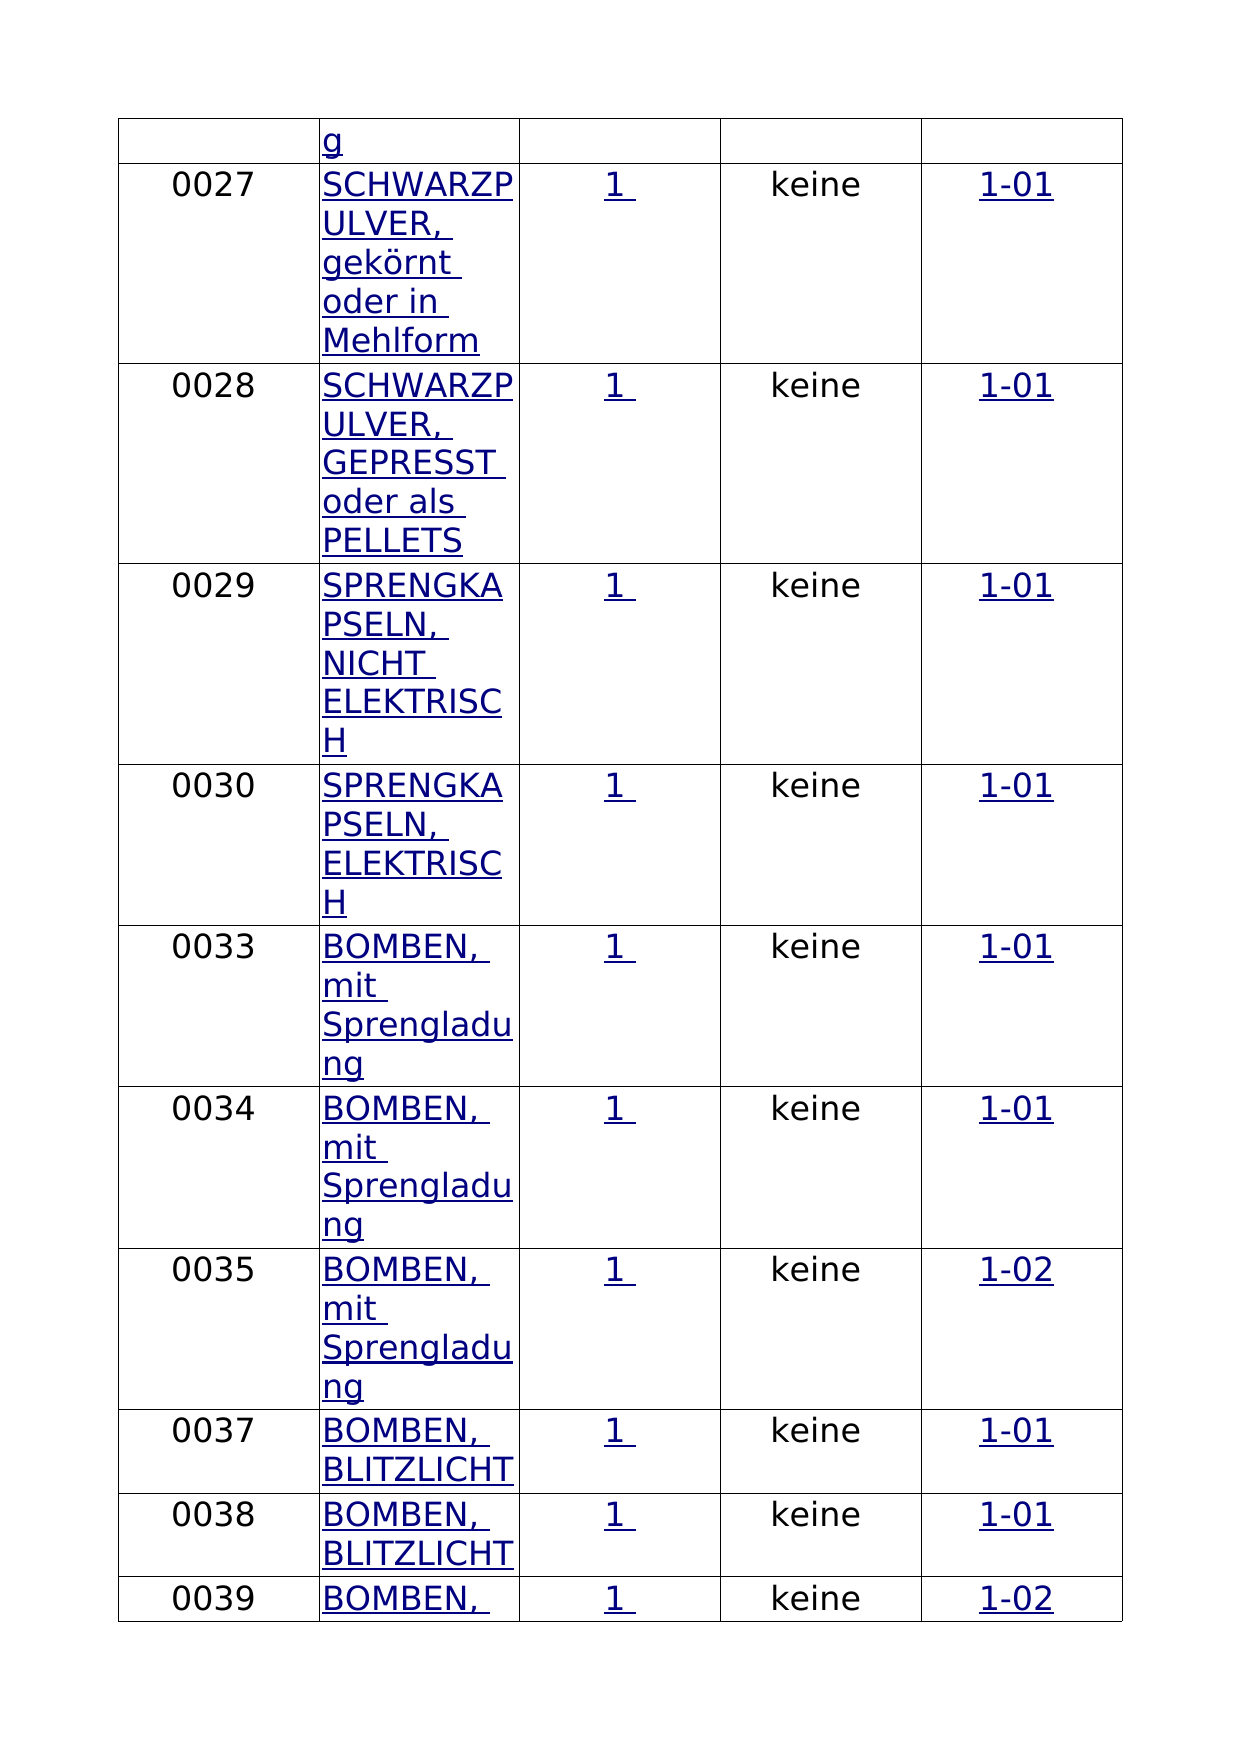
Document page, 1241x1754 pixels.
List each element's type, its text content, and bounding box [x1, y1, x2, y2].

table_cell SCHWARZPULVER, gekörnt oder in Mehlform [320, 164, 519, 363]
table_cell 0027 [119, 164, 319, 363]
table_cell keine [721, 1410, 921, 1493]
table_cell 0035 [119, 1249, 319, 1409]
table_cell 0029 [119, 564, 319, 763]
table_cell keine [721, 926, 921, 1086]
table_cell keine [721, 1494, 921, 1576]
table_cell 1-01 [922, 765, 1122, 925]
table_cell 1-01 [922, 164, 1122, 363]
table_cell 1 [520, 765, 720, 925]
table_cell 1-01 [922, 926, 1122, 1086]
table_cell BOMBEN, mit Sprengladung [320, 1087, 519, 1248]
table_cell 1 [520, 564, 720, 763]
table_cell g [320, 119, 519, 163]
table_cell 1-01 [922, 1410, 1122, 1493]
table_cell [922, 119, 1122, 163]
table_cell BOMBEN, mit Sprengladung [320, 926, 519, 1086]
table_cell 0033 [119, 926, 319, 1086]
table_cell 0028 [119, 364, 319, 563]
table_cell BOMBEN, [320, 1577, 519, 1621]
table_cell keine [721, 1577, 921, 1621]
table_cell keine [721, 1087, 921, 1248]
table_cell 0039 [119, 1577, 319, 1621]
table_cell 1 [520, 1577, 720, 1621]
table_cell BOMBEN, BLITZLICHT [320, 1410, 519, 1493]
table_cell 1 [520, 926, 720, 1086]
table_cell 0034 [119, 1087, 319, 1248]
table_cell 1-02 [922, 1249, 1122, 1409]
table_cell 0037 [119, 1410, 319, 1493]
table_cell 0038 [119, 1494, 319, 1576]
table_cell keine [721, 1249, 921, 1409]
table_cell 1-02 [922, 1577, 1122, 1621]
table_cell keine [721, 164, 921, 363]
table_cell 1-01 [922, 1087, 1122, 1248]
table_cell keine [721, 364, 921, 563]
table_cell 1 [520, 364, 720, 563]
table_cell 1 [520, 1087, 720, 1248]
table_cell 0030 [119, 765, 319, 925]
table_cell BOMBEN, BLITZLICHT [320, 1494, 519, 1576]
table_cell [721, 119, 921, 163]
table_cell 1-01 [922, 364, 1122, 563]
table_cell [520, 119, 720, 163]
table_cell SPRENGKAPSELN, NICHT ELEKTRISCH [320, 564, 519, 763]
table_cell keine [721, 765, 921, 925]
table_cell 1 [520, 164, 720, 363]
table_cell 1-01 [922, 1494, 1122, 1576]
table_cell 1 [520, 1249, 720, 1409]
table_cell 1-01 [922, 564, 1122, 763]
table_cell 1 [520, 1410, 720, 1493]
table_cell keine [721, 564, 921, 763]
table_cell 1 [520, 1494, 720, 1576]
table_cell SPRENGKAPSELN, ELEKTRISCH [320, 765, 519, 925]
table_cell SCHWARZPULVER, GEPRESST oder als PELLETS [320, 364, 519, 563]
table_cell BOMBEN, mit Sprengladung [320, 1249, 519, 1409]
table_cell [119, 119, 319, 163]
